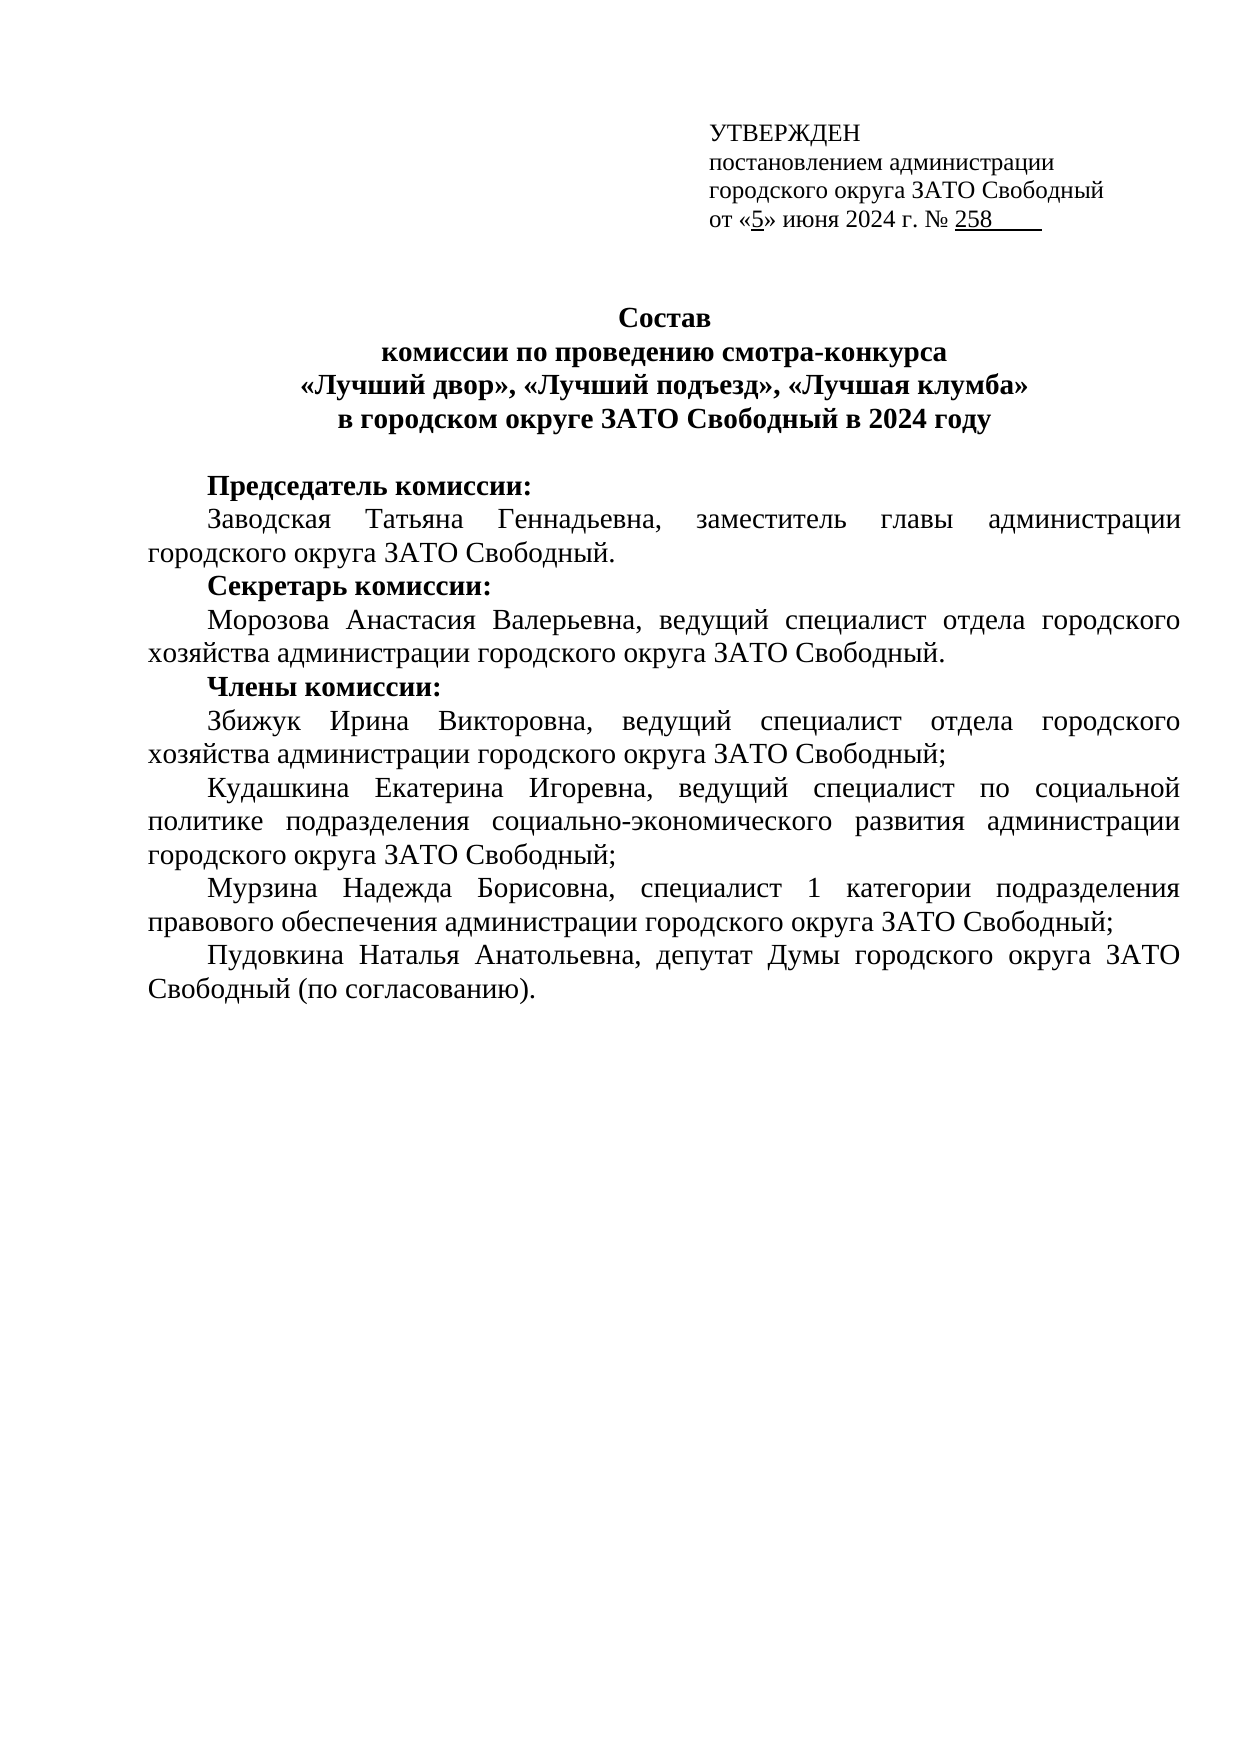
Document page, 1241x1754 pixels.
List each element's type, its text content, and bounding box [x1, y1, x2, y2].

text Заводская Татьяна Геннадьевна, заместитель главы администрации городского округа ЗАТО Свободный. [148, 501, 1181, 568]
text Пудовкина Наталья Анатольевна, депутат Думы городского округа ЗАТО Свободный (по согласованию). [148, 937, 1181, 1004]
text Збижук Ирина Викторовна, ведущий специалист отдела городского хозяйства администрации городского округа ЗАТО Свободный; [148, 703, 1181, 770]
text городского округа ЗАТО Свободный [709, 176, 1181, 204]
text УТВЕРЖДЕН [709, 118, 1181, 147]
text Морозова Анастасия Валерьевна, ведущий специалист отдела городского хозяйства администрации городского округа ЗАТО Свободный. [148, 602, 1181, 669]
text в городском округе ЗАТО Свободный в 2024 году [148, 401, 1181, 434]
text Мурзина Надежда Борисовна, специалист 1 категории подразделения правового обеспечения администрации городского округа ЗАТО Свободный; [148, 870, 1181, 937]
text постановлением администрации [709, 147, 1181, 176]
text Члены комиссии: [148, 669, 1181, 703]
text Секретарь комиссии: [148, 568, 1181, 602]
text комиссии по проведению смотра-конкурса [148, 334, 1181, 367]
text Состав [148, 300, 1181, 334]
text Председатель комиссии: [148, 468, 1181, 501]
text Кудашкина Екатерина Игоревна, ведущий специалист по социальной политике подразделения социально-экономического развития администрации городского округа ЗАТО Свободный; [148, 770, 1181, 870]
text «Лучший двор», «Лучший подъезд», «Лучшая клумба» [148, 367, 1181, 401]
text от «5» июня 2024 г. № 258 [709, 204, 1181, 233]
